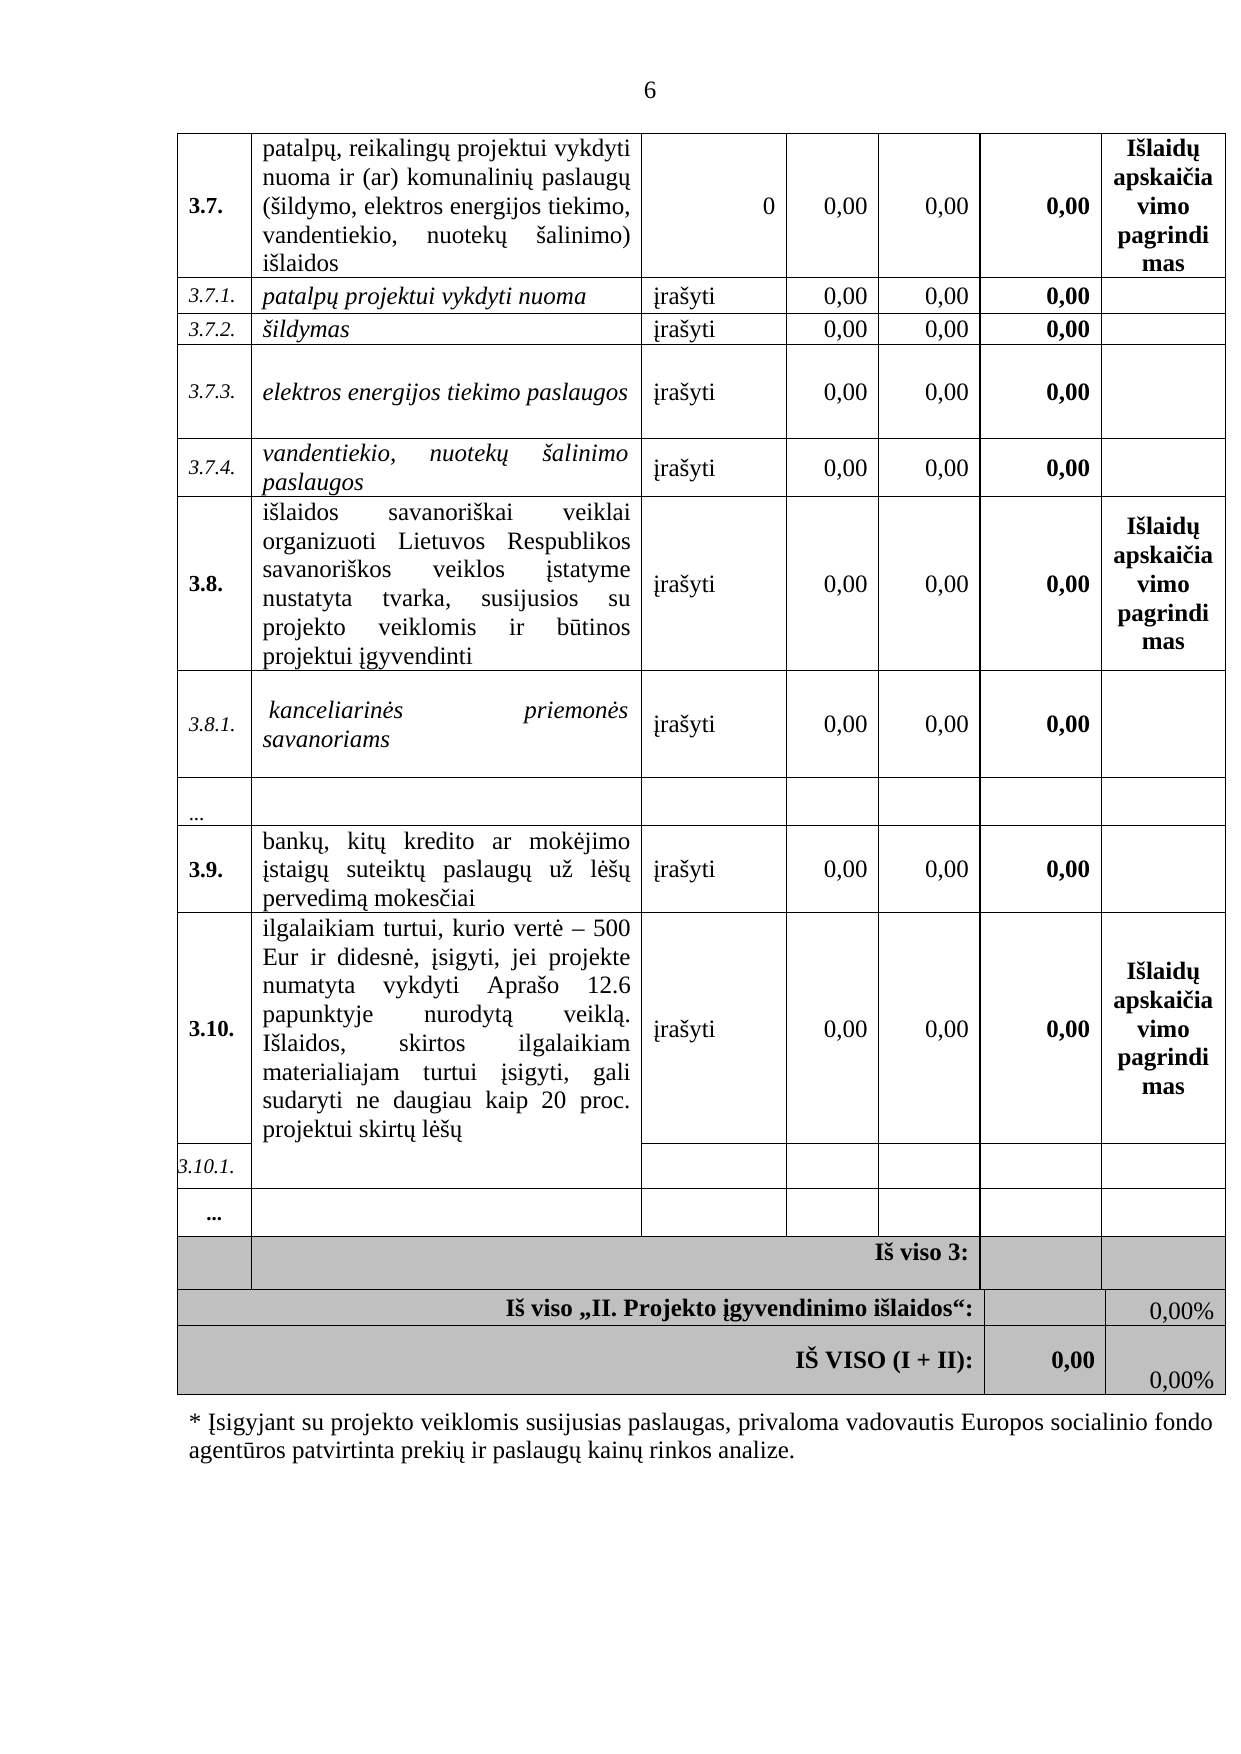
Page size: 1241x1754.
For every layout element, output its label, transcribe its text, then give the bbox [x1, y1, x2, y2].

table_cell 0,00 [879, 671, 979, 777]
table_cell bankų, kitų kredito ar mokėjimo įstaigų suteiktų paslaugų už lėšų pervedimą mokesčiai [252, 826, 641, 912]
table_cell [251, 1476, 642, 1514]
table_cell [1102, 439, 1225, 496]
table_cell 0,00 [981, 314, 1101, 344]
table_cell [1102, 1189, 1225, 1236]
table_cell įrašyti [642, 826, 786, 912]
table_cell 0 [642, 134, 786, 277]
table_cell [879, 1476, 980, 1514]
table_cell [1101, 1476, 1225, 1514]
table_cell 0,00% [1106, 1290, 1225, 1325]
table_cell 3.7.2. [178, 314, 251, 344]
table_cell [642, 1476, 786, 1514]
table_cell [879, 1144, 979, 1188]
table_cell [787, 778, 878, 825]
table_cell šildymas [252, 314, 641, 344]
table_cell [252, 778, 641, 825]
table_cell IŠ VISO (I + II): [178, 1326, 984, 1394]
table_cell 0,00 [981, 345, 1101, 437]
table_cell 0,00 [879, 345, 979, 437]
table_cell [642, 1189, 786, 1236]
table_cell [981, 1189, 1101, 1236]
table_cell [981, 778, 1101, 825]
table_cell įrašyti [642, 913, 786, 1143]
table_cell [879, 778, 979, 825]
table_cell [177, 1476, 251, 1514]
table_cell [252, 1143, 641, 1188]
table_cell 0,00 [879, 278, 979, 312]
table_cell įrašyti [642, 314, 786, 344]
table_cell [1102, 778, 1225, 825]
table_cell * Įsigyjant su projekto veiklomis susijusias paslaugas, privaloma vadovautis Europos socialinio fondo agentūros patvirtinta prekių ir paslaugų kainų rinkos analize. [177, 1395, 1225, 1476]
table_cell 3.7.3. [178, 345, 251, 437]
table_cell 3.10.1. [178, 1144, 251, 1188]
table_cell Iš viso 3: [252, 1237, 979, 1289]
table_cell [178, 1237, 251, 1289]
table_cell 0,00 [981, 671, 1101, 777]
table_cell [642, 1144, 786, 1188]
table_cell elektros energijos tiekimo paslaugos [252, 345, 641, 437]
table_cell 3.8.1. [178, 671, 251, 777]
table_cell patalpų projektui vykdyti nuoma [252, 278, 641, 312]
table_cell įrašyti [642, 439, 786, 496]
table_cell 3.7.4. [178, 439, 251, 496]
table_cell [1102, 671, 1225, 777]
table_cell 3.7.1. [178, 278, 251, 312]
table_cell 0,00 [981, 497, 1101, 669]
table_cell 0,00 [985, 1326, 1105, 1394]
table_cell 0,00 [787, 671, 878, 777]
table_cell ilgalaikiam turtui, kurio vertė – 500 Eur ir didesnė, įsigyti, jei projekte numatyta vykdyti Aprašo 12.6 papunktyje nurodytą veiklą. Išlaidos, skirtos ilgalaikiam materialiajam turtui įsigyti, gali sudaryti ne daugiau kaip 20 proc. projektui skirtų lėšų [252, 913, 641, 1143]
table_cell 0,00 [879, 314, 979, 344]
table_cell [252, 1189, 641, 1236]
table_cell 0,00 [787, 278, 878, 312]
table_cell [980, 1476, 1101, 1514]
table_cell 3.7. [178, 134, 251, 277]
table_cell 0,00 [787, 497, 878, 669]
table_cell ... [178, 778, 251, 825]
table_cell įrašyti [642, 671, 786, 777]
table_cell Iš viso „II. Projekto įgyvendinimo išlaidos“: [178, 1290, 984, 1325]
table_cell Išlaidų apskaičiavimo pagrindimas [1102, 497, 1225, 669]
table_cell 0,00% [1106, 1326, 1225, 1394]
table_cell [786, 1476, 878, 1514]
table_cell įrašyti [642, 345, 786, 437]
table_cell [879, 1189, 979, 1236]
table_cell 0,00 [787, 134, 878, 277]
table_cell [787, 1144, 878, 1188]
table_cell 0,00 [981, 826, 1101, 912]
table_cell [985, 1290, 1105, 1325]
table_cell 0,00 [787, 439, 878, 496]
table_cell [787, 1189, 878, 1236]
table_cell 0,00 [879, 439, 979, 496]
table_cell 0,00 [787, 826, 878, 912]
table_cell įrašyti [642, 278, 786, 312]
table_cell 0,00 [879, 497, 979, 669]
table_cell 0,00 [787, 345, 878, 437]
table_cell [1102, 278, 1225, 312]
table_cell [981, 1144, 1101, 1188]
table_cell [1102, 345, 1225, 437]
table_cell 0,00 [879, 134, 979, 277]
table_cell 0,00 [981, 439, 1101, 496]
table_cell [1102, 1144, 1225, 1188]
table_cell 0,00 [981, 913, 1101, 1143]
table_cell įrašyti [642, 497, 786, 669]
table_cell išlaidos savanoriškai veiklai organizuoti Lietuvos Respublikos savanoriškos veiklos įstatyme nustatyta tvarka, susijusios su projekto veiklomis ir būtinos projektui įgyvendinti [252, 497, 641, 669]
table_cell 3.10. [178, 913, 251, 1143]
table_cell 0,00 [981, 278, 1101, 312]
table_cell [642, 778, 786, 825]
table_cell kanceliarinės priemonės savanoriams [252, 671, 641, 777]
table_cell patalpų, reikalingų projektui vykdyti nuoma ir (ar) komunalinių paslaugų (šildymo, elektros energijos tiekimo, vandentiekio, nuotekų šalinimo) išlaidos [252, 134, 641, 277]
table_cell 0,00 [879, 826, 979, 912]
table_cell 0,00 [787, 913, 878, 1143]
table_cell ... [178, 1189, 251, 1236]
table_cell [981, 1237, 1101, 1289]
table_cell Išlaidų apskaičiavimo pagrindimas [1102, 913, 1225, 1143]
table_cell vandentiekio, nuotekų šalinimo paslaugos [252, 439, 641, 496]
table_cell 0,00 [879, 913, 979, 1143]
table_cell [1102, 1237, 1225, 1289]
table_cell [1102, 314, 1225, 344]
table_cell 3.9. [178, 826, 251, 912]
table_cell 0,00 [787, 314, 878, 344]
table_cell 3.8. [178, 497, 251, 669]
table_cell [1102, 826, 1225, 912]
table_cell Išlaidų apskaičiavimo pagrindimas [1102, 134, 1225, 277]
table_cell 0,00 [981, 134, 1101, 277]
